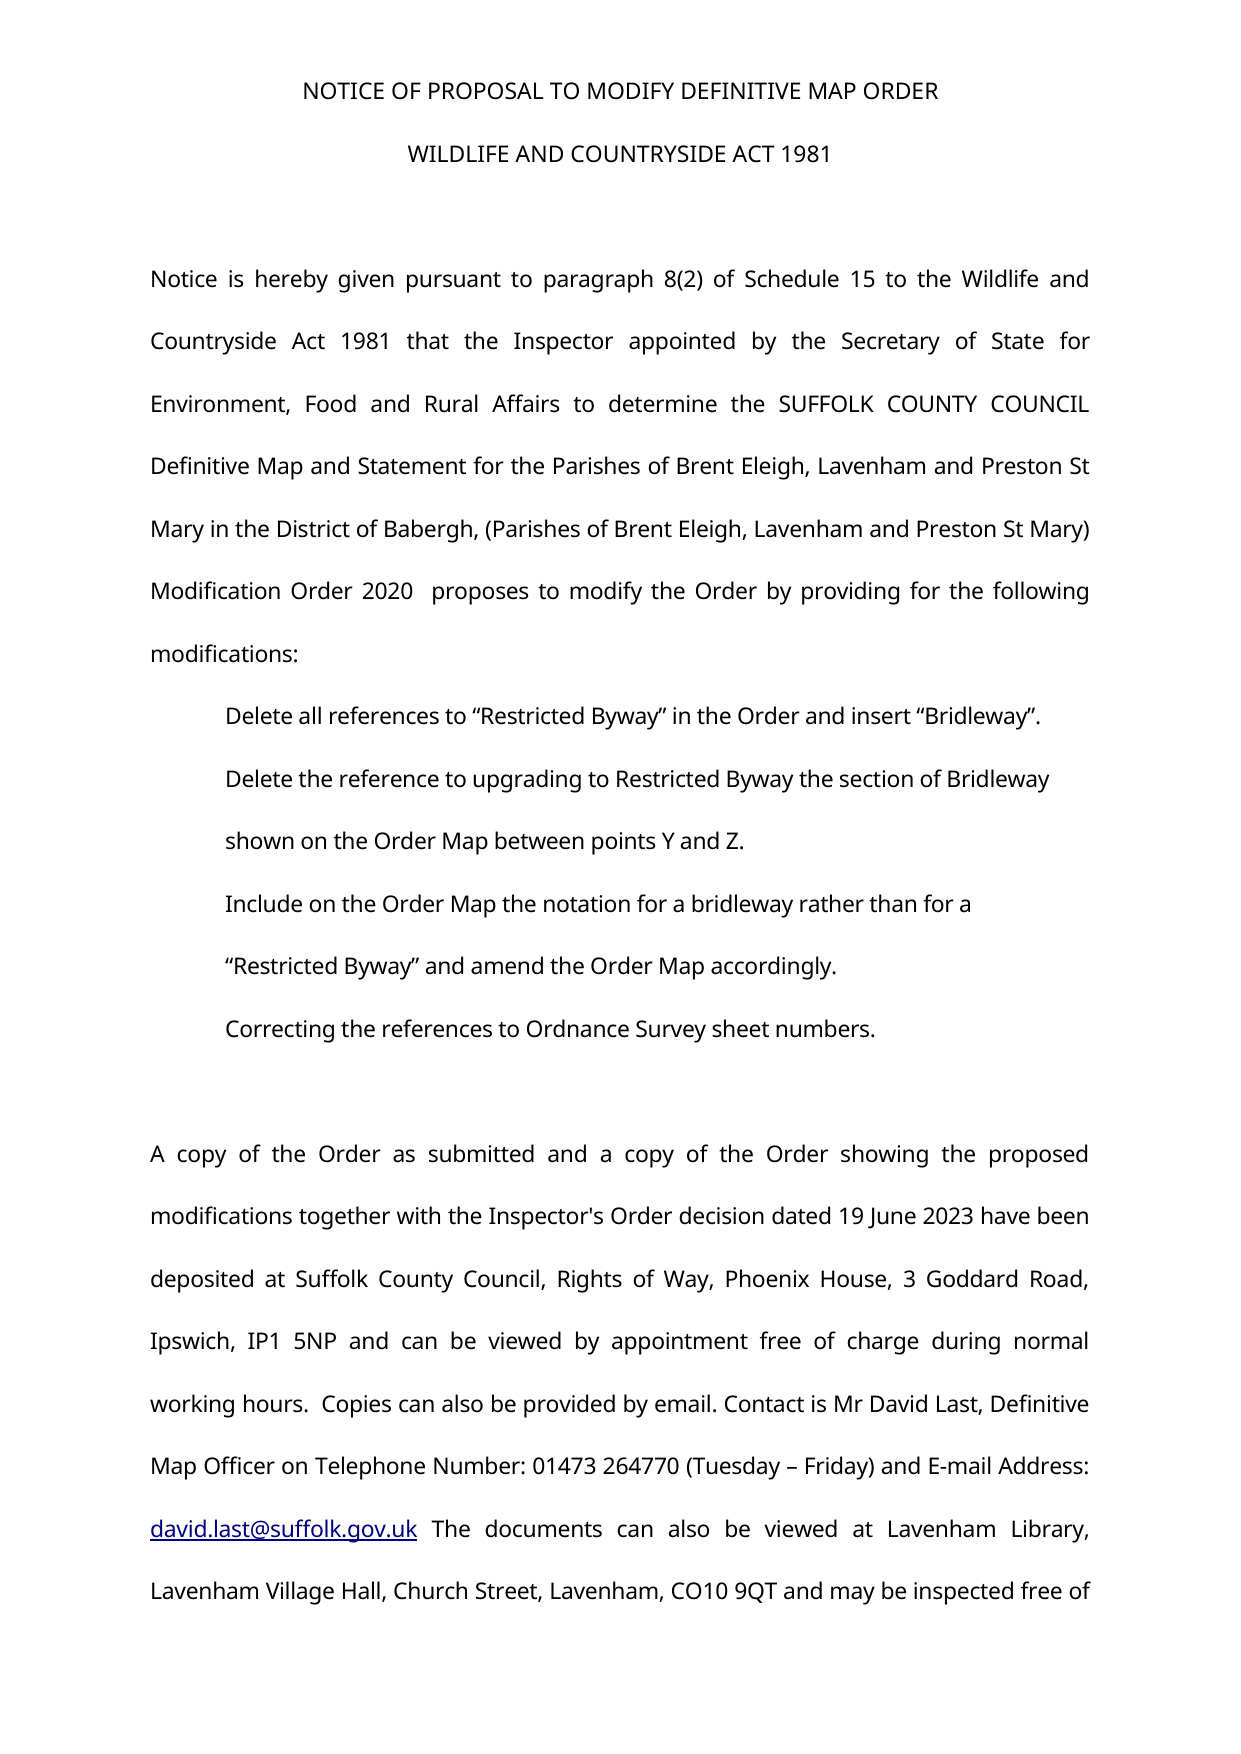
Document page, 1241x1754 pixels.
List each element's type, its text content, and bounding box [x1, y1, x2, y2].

text WILDLIFE AND COUNTRYSIDE ACT 1981 [150, 137, 1091, 169]
text Include on the Order Map the notation for a bridleway rather than for a “Restricted Byway” and amend the Order Map accordingly. [225, 887, 1091, 981]
text A copy of the Order as submitted and a copy of the Order showing the proposed modifications together with the Inspector's Order decision dated 19 June 2023 have been deposited at Suffolk County Council, Rights of Way, Phoenix House, 3 Goddard Road, Ipswich, IP1 5NP and can be viewed by appointment free of charge during normal working hours. Copies can also be provided by email. Contact is Mr David Last, Definitive Map Officer on Telephone Number: 01473 264770 (Tuesday – Friday) and E-mail Address: david.last@suffolk.gov.uk The documents can also be viewed at Lavenham Library, Lavenham Village Hall, Church Street, Lavenham, CO10 9QT and may be inspected free of [150, 1137, 1091, 1606]
text Delete the reference to upgrading to Restricted Byway the section of Bridleway shown on the Order Map between points Y and Z. [225, 762, 1091, 856]
text Notice is hereby given pursuant to paragraph 8(2) of Schedule 15 to the Wildlife and Countryside Act 1981 that the Inspector appointed by the Secretary of State for Environment, Food and Rural Affairs to determine the SUFFOLK COUNTY COUNCIL Definitive Map and Statement for the Parishes of Brent Eleigh, Lavenham and Preston St Mary in the District of Babergh, (Parishes of Brent Eleigh, Lavenham and Preston St Mary) Modification Order 2020 proposes to modify the Order by providing for the following modifications: [150, 262, 1091, 669]
text Correcting the references to Ordnance Survey sheet numbers. [225, 1012, 1091, 1044]
text Delete all references to “Restricted Byway” in the Order and insert “Bridleway”. [225, 700, 1091, 731]
text NOTICE OF PROPOSAL TO MODIFY DEFINITIVE MAP ORDER [150, 75, 1091, 106]
